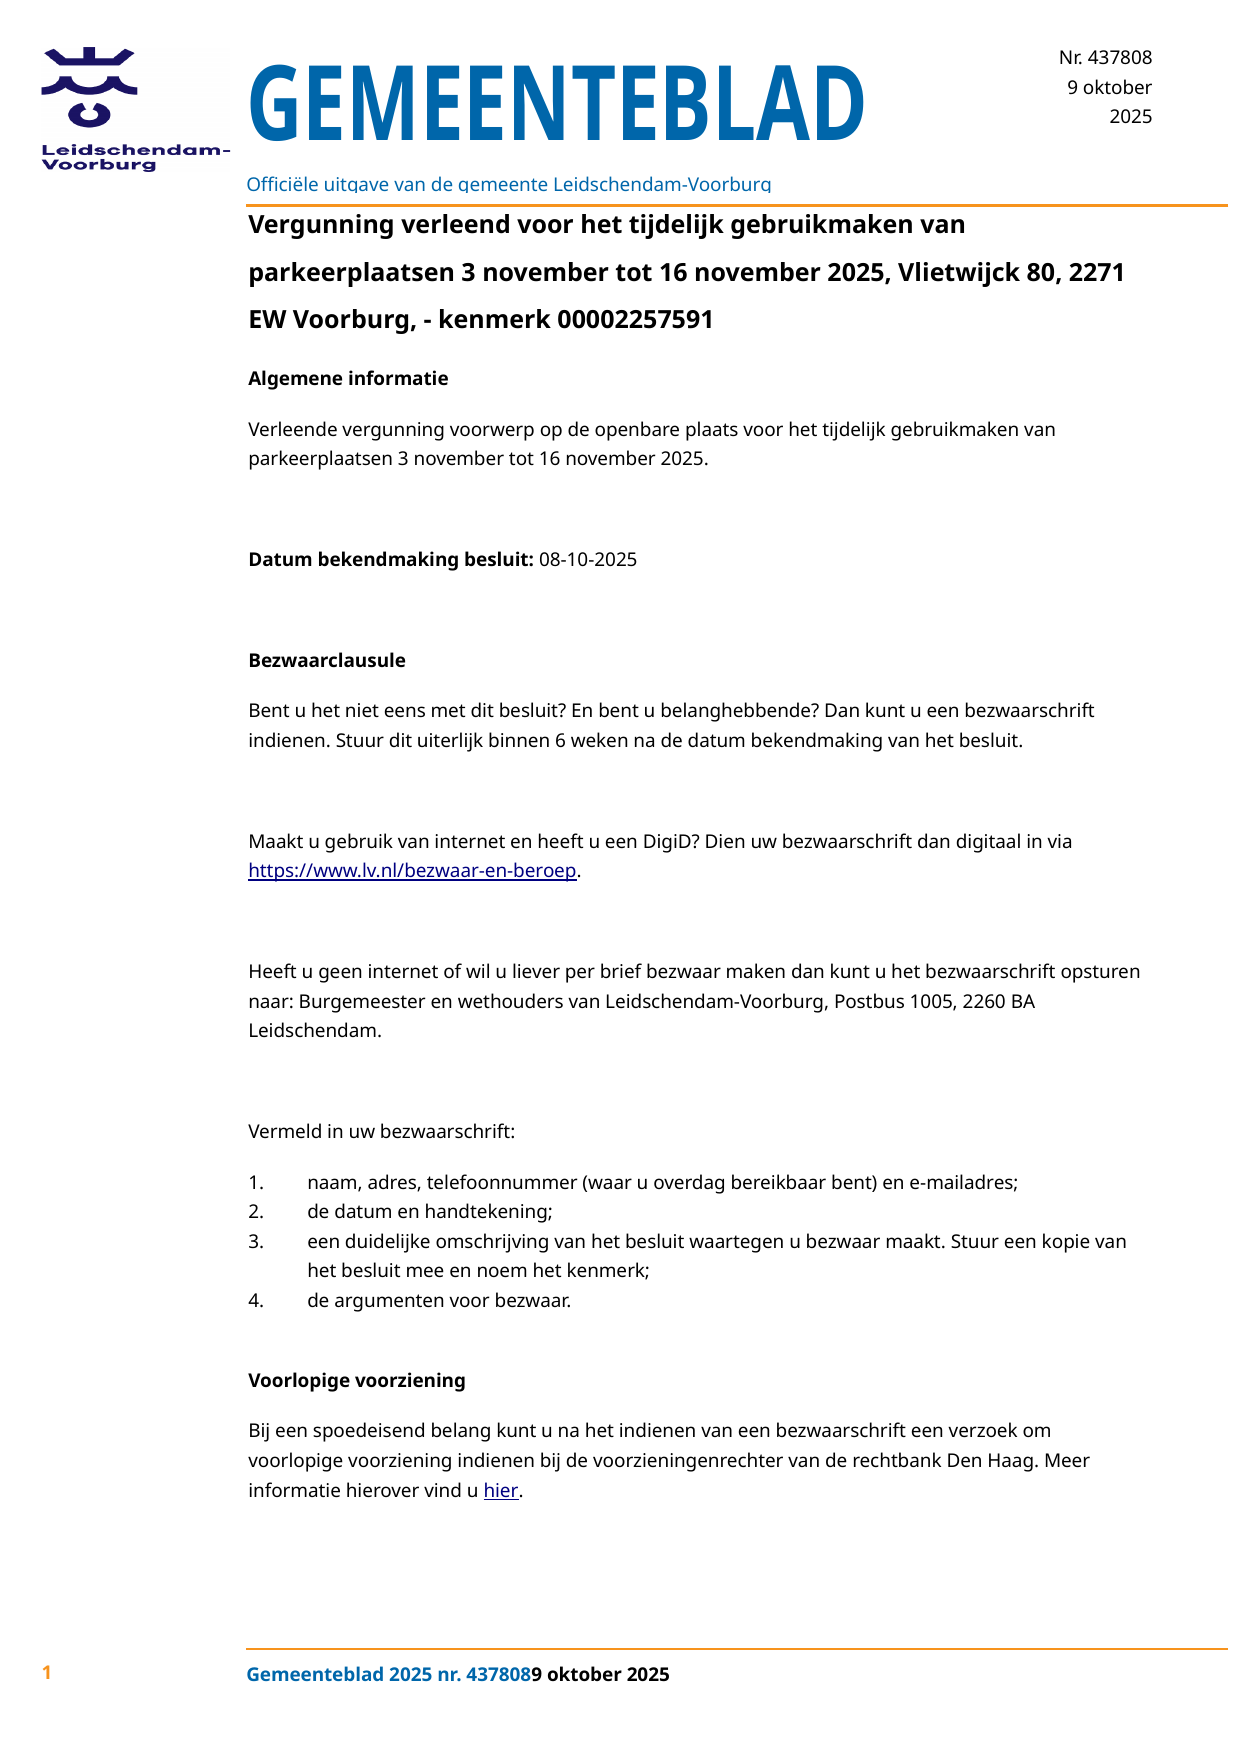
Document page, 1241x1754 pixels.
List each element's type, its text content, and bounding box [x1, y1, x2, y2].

text Voorlopige voorziening [248, 1367, 1152, 1393]
list een duidelijke omschrijving van het besluit waartegen u bezwaar maakt. Stuur een kopie van het besluit mee en noem het kenmerk; [248, 1228, 1152, 1283]
text Bezwaarclausule [248, 647, 1152, 673]
text Bent u het niet eens met dit besluit? En bent u belanghebbende? Dan kunt u een bezwaarschrift indienen. Stuur dit uiterlijk binnen 6 weken na de datum bekendmaking van het besluit. [248, 698, 1152, 753]
text Vergunning verleend voor het tijdelijk gebruikmaken van parkeerplaatsen 3 november tot 16 november 2025, Vlietwijck 80, 2271 EW Voorburg, - kenmerk 00002257591 [248, 207, 1152, 336]
text Bij een spoedeisend belang kunt u na het indienen van een bezwaarschrift een verzoek om voorlopige voorziening indienen bij de voorzieningenrechter van de rechtbank Den Haag. Meer informatie hierover vind u hier. [248, 1418, 1152, 1502]
picture [41, 47, 231, 172]
text Heeft u geen internet of wil u liever per brief bezwaar maken dan kunt u het bezwaarschrift opsturen naar: Burgemeester en wethouders van Leidschendam-Voorburg, Postbus 1005, 2260 BA Leidschendam. [248, 958, 1152, 1043]
list de datum en handtekening; [248, 1198, 1152, 1224]
text Maakt u gebruik van internet en heeft u een DigiD? Dien uw bezwaarschrift dan digitaal in via https://www.lv.nl/bezwaar-en-beroep. [248, 828, 1152, 883]
list naam, adres, telefoonnummer (waar u overdag bereikbaar bent) en e-mailadres; [248, 1169, 1152, 1194]
list de argumenten voor bezwaar. [248, 1287, 1152, 1313]
text Algemene informatie [248, 366, 1152, 391]
text Verleende vergunning voorwerp op de openbare plaats voor het tijdelijk gebruikmaken van parkeerplaatsen 3 november tot 16 november 2025. [248, 416, 1152, 471]
text Vermeld in uw bezwaarschrift: [248, 1118, 1152, 1144]
text Datum bekendmaking besluit: 08-10-2025 [248, 546, 1152, 572]
